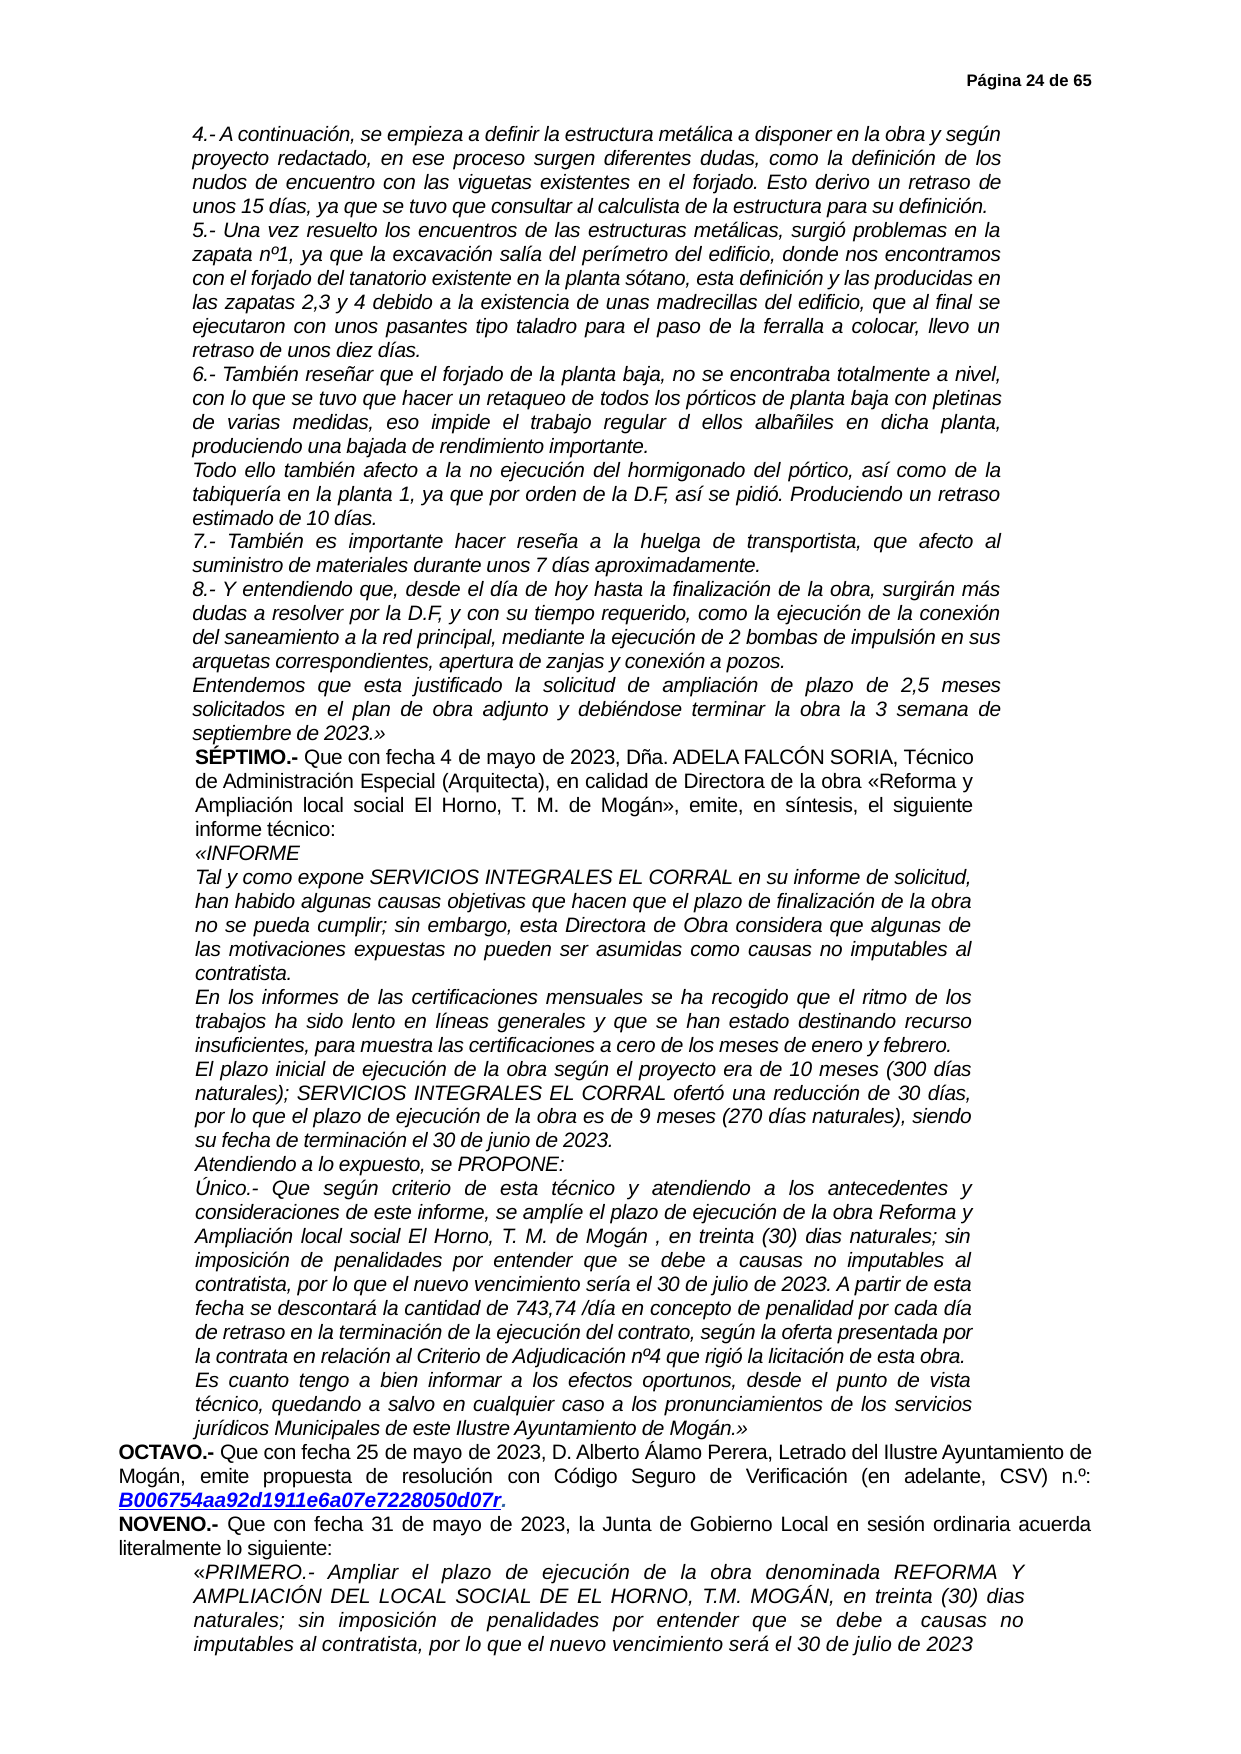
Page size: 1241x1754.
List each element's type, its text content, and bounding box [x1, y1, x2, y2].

text Es cuanto tengo a bien informar a los efectos oportunos, desde el punto de vista técnico, quedando a salvo en cualquier caso a los pronunciamientos de los servicios jurídicos Municipales de este Ilustre Ayuntamiento de Mogán.» [195, 1368, 974, 1440]
text «INFORME [195, 841, 974, 865]
text «PRIMERO.- Ampliar el plazo de ejecución de la obra denominada REFORMA Y AMPLIACIÓN DEL LOCAL SOCIAL DE EL HORNO, T.M. MOGÁN, en treinta (30) dias naturales; sin imposición de penalidades por entender que se debe a causas no imputables al contratista, por lo que el nuevo vencimiento será el 30 de julio de 2023 [193, 1559, 1027, 1655]
text Único.- Que según criterio de esta técnico y atendiendo a los antecedentes y consideraciones de este informe, se amplíe el plazo de ejecución de la obra Reforma y Ampliación local social El Horno, T. M. de Mogán , en treinta (30) dias naturales; sin imposición de penalidades por entender que se debe a causas no imputables al contratista, por lo que el nuevo vencimiento sería el 30 de julio de 2023. A partir de esta fecha se descontará la cantidad de 743,74 /día en concepto de penalidad por cada día de retraso en la terminación de la ejecución del contrato, según la oferta presentada por la contrata en relación al Criterio de Adjudicación nº4 que rigió la licitación de esta obra. [195, 1176, 974, 1368]
text El plazo inicial de ejecución de la obra según el proyecto era de 10 meses (300 días naturales); SERVICIOS INTEGRALES EL CORRAL ofertó una reducción de 30 días, por lo que el plazo de ejecución de la obra es de 9 meses (270 días naturales), siendo su fecha de terminación el 30 de junio de 2023. [195, 1056, 974, 1152]
text Todo ello también afecto a la no ejecución del hormigonado del pórtico, así como de la tabiquería en la planta 1, ya que por orden de la D.F, así se pidió. Produciendo un retraso estimado de 10 días. [192, 457, 1004, 529]
text NOVENO.- Que con fecha 31 de mayo de 2023, la Junta de Gobierno Local en sesión ordinaria acuerda literalmente lo siguiente: [118, 1512, 1092, 1559]
text 7.- También es importante hacer reseña a la huelga de transportista, que afecto al suministro de materiales durante unos 7 días aproximadamente. [192, 529, 1004, 577]
text 8.- Y entendiendo que, desde el día de hoy hasta la finalización de la obra, surgirán más dudas a resolver por la D.F, y con su tiempo requerido, como la ejecución de la conexión del saneamiento a la red principal, mediante la ejecución de 2 bombas de impulsión en sus arquetas correspondientes, apertura de zanjas y conexión a pozos. [192, 577, 1004, 673]
text 6.- También reseñar que el forjado de la planta baja, no se encontraba totalmente a nivel, con lo que se tuvo que hacer un retaqueo de todos los pórticos de planta baja con pletinas de varias medidas, eso impide el trabajo regular d ellos albañiles en dicha planta, produciendo una bajada de rendimiento importante. [192, 362, 1004, 457]
text SÉPTIMO.- Que con fecha 4 de mayo de 2023, Dña. ADELA FALCÓN SORIA, Técnico de Administración Especial (Arquitecta), en calidad de Directora de la obra «Reforma y Ampliación local social El Horno, T. M. de Mogán», emite, en síntesis, el siguiente informe técnico: [195, 745, 974, 841]
text En los informes de las certificaciones mensuales se ha recogido que el ritmo de los trabajos ha sido lento en líneas generales y que se han estado destinando recurso insuficientes, para muestra las certificaciones a cero de los meses de enero y febrero. [195, 984, 974, 1056]
text 4.- A continuación, se empieza a definir la estructura metálica a disponer en la obra y según proyecto redactado, en ese proceso surgen diferentes dudas, como la definición de los nudos de encuentro con las viguetas existentes en el forjado. Esto derivo un retraso de unos 15 días, ya que se tuvo que consultar al calculista de la estructura para su definición. [192, 122, 1004, 218]
text Atendiendo a lo expuesto, se PROPONE: [195, 1152, 974, 1176]
text OCTAVO.- Que con fecha 25 de mayo de 2023, D. Alberto Álamo Perera, Letrado del Ilustre Ayuntamiento de Mogán, emite propuesta de resolución con Código Seguro de Verificación (en adelante, CSV) n.º: B006754aa92d1911e6a07e7228050d07r. [118, 1440, 1092, 1512]
text Entendemos que esta justificado la solicitud de ampliación de plazo de 2,5 meses solicitados en el plan de obra adjunto y debiéndose terminar la obra la 3 semana de septiembre de 2023.» [192, 673, 1004, 745]
text 5.- Una vez resuelto los encuentros de las estructuras metálicas, surgió problemas en la zapata nº1, ya que la excavación salía del perímetro del edificio, donde nos encontramos con el forjado del tanatorio existente en la planta sótano, esta definición y las producidas en las zapatas 2,3 y 4 debido a la existencia de unas madrecillas del edificio, que al final se ejecutaron con unos pasantes tipo taladro para el paso de la ferralla a colocar, llevo un retraso de unos diez días. [192, 218, 1004, 362]
text Tal y como expone SERVICIOS INTEGRALES EL CORRAL en su informe de solicitud, han habido algunas causas objetivas que hacen que el plazo de finalización de la obra no se pueda cumplir; sin embargo, esta Directora de Obra considera que algunas de las motivaciones expuestas no pueden ser asumidas como causas no imputables al contratista. [195, 865, 974, 984]
